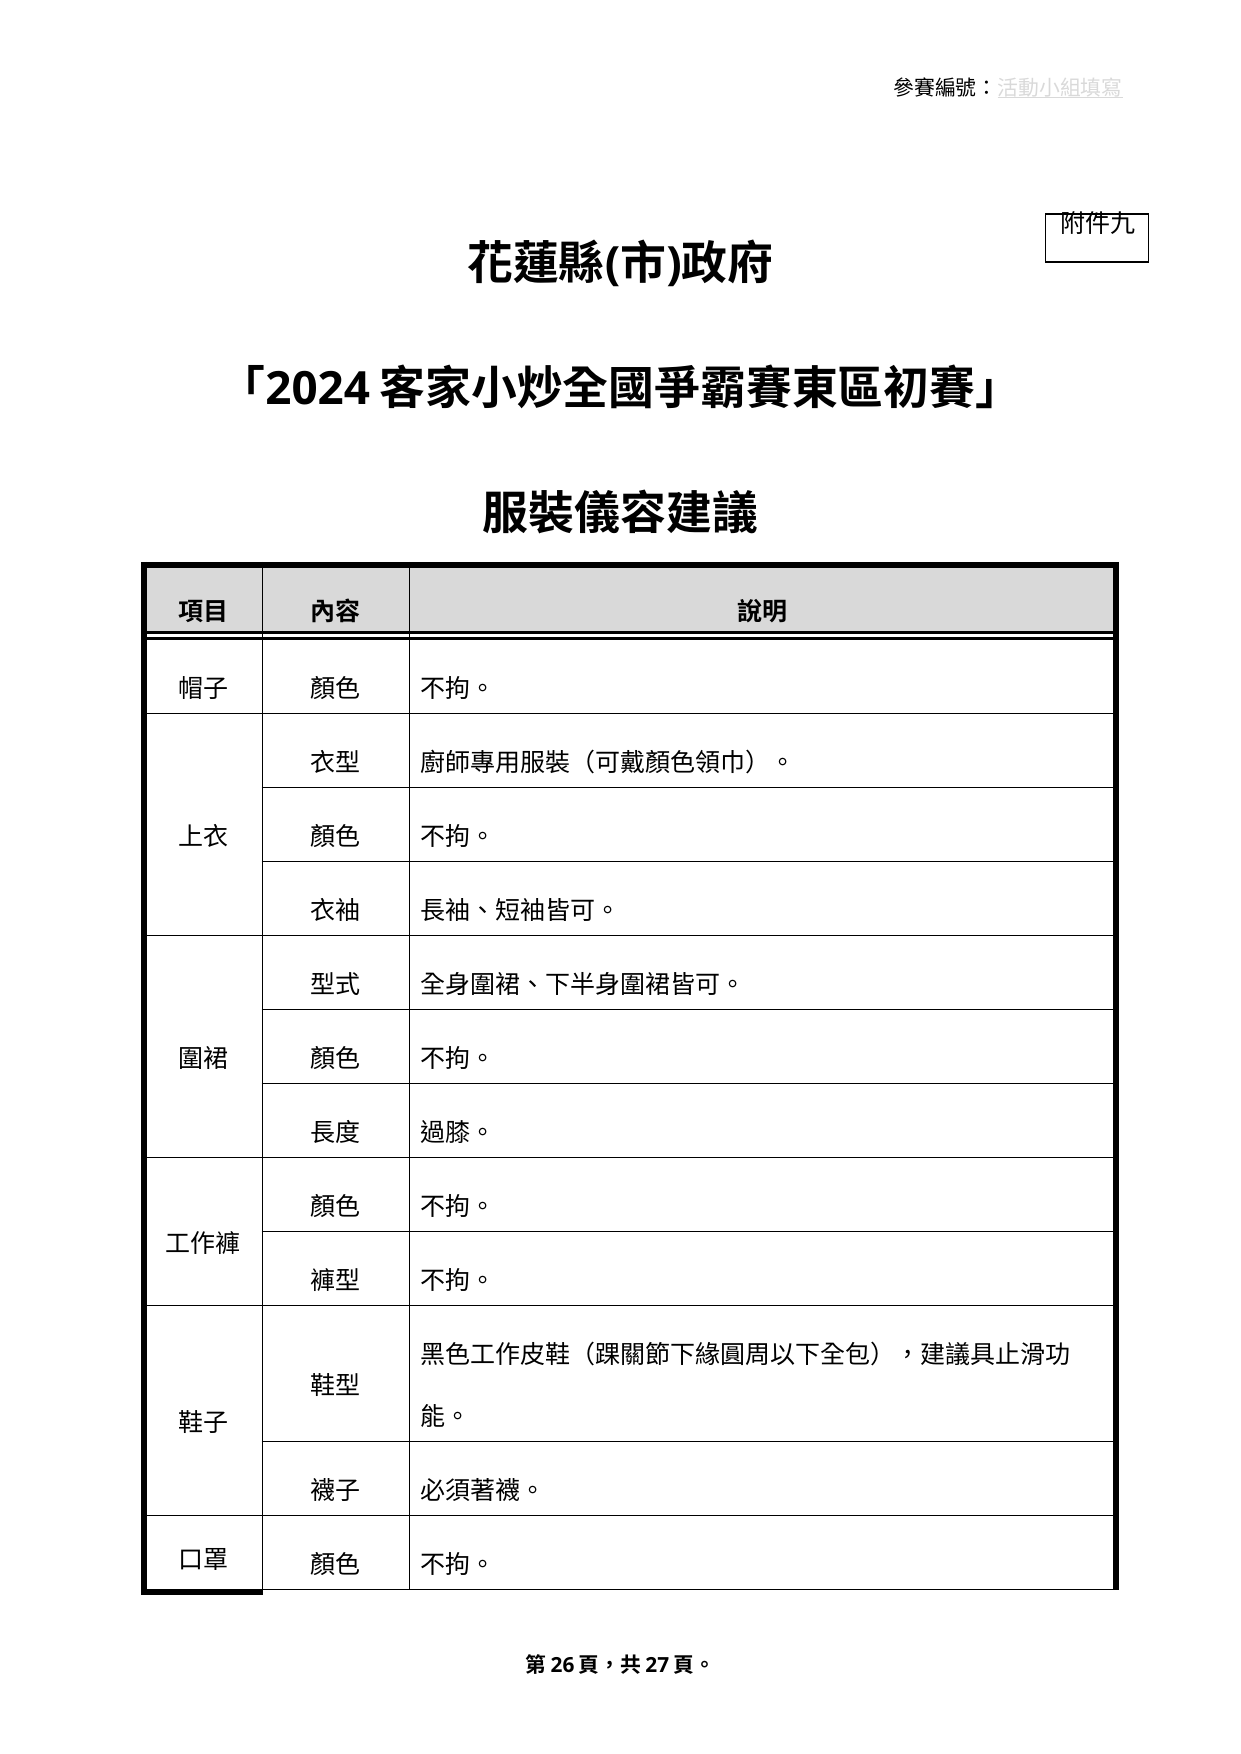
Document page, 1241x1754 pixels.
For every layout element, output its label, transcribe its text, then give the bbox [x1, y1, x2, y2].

table_cell 必須著襪。 [410, 1442, 1113, 1515]
table_cell 不拘。 [410, 1010, 1113, 1083]
table_cell 長度 [263, 1084, 409, 1157]
table_cell 口罩 [147, 1516, 262, 1589]
table_cell 襪子 [263, 1442, 409, 1515]
table_cell 帽子 [147, 640, 262, 713]
table_cell 顏色 [263, 1158, 409, 1231]
table_cell 全身圍裙、下半身圍裙皆可。 [410, 936, 1113, 1009]
table_cell 過膝。 [410, 1084, 1113, 1157]
text 附件九 [1061, 215, 1141, 240]
table_header 內容 [263, 568, 409, 631]
table_cell 顏色 [263, 1010, 409, 1083]
table_cell 不拘。 [410, 1232, 1113, 1304]
table_cell 鞋子 [147, 1306, 262, 1515]
text 服裝儀容建議 [118, 437, 1122, 562]
table_cell 型式 [263, 936, 409, 1009]
table_cell 不拘。 [410, 788, 1113, 861]
table_cell 不拘。 [410, 1158, 1113, 1231]
table_cell 顏色 [263, 788, 409, 861]
table_cell 顏色 [263, 1516, 409, 1589]
table_cell 工作褲 [147, 1158, 262, 1304]
table_cell 黑色工作皮鞋（踝關節下緣圓周以下全包），建議具止滑功能。 [410, 1306, 1113, 1441]
table_header 說明 [410, 568, 1113, 631]
table_cell 褲型 [263, 1232, 409, 1304]
table_cell 不拘。 [410, 640, 1113, 713]
text 花蓮縣(市)政府 [118, 187, 1156, 312]
table_cell 鞋型 [263, 1306, 409, 1441]
table_cell 上衣 [147, 714, 262, 935]
table_cell 衣袖 [263, 862, 409, 935]
table_cell 圍裙 [147, 936, 262, 1157]
text [1061, 203, 1141, 213]
table_cell 衣型 [263, 714, 409, 787]
table_cell 顏色 [263, 640, 409, 713]
table_header 項目 [147, 568, 262, 631]
table_cell 不拘。 [410, 1516, 1113, 1589]
table_cell 廚師專用服裝（可戴顏色領巾）。 [410, 714, 1113, 787]
table_cell 長袖、短袖皆可。 [410, 862, 1113, 935]
text 「2024客家小炒全國爭霸賽東區初賽」 [118, 312, 1122, 437]
